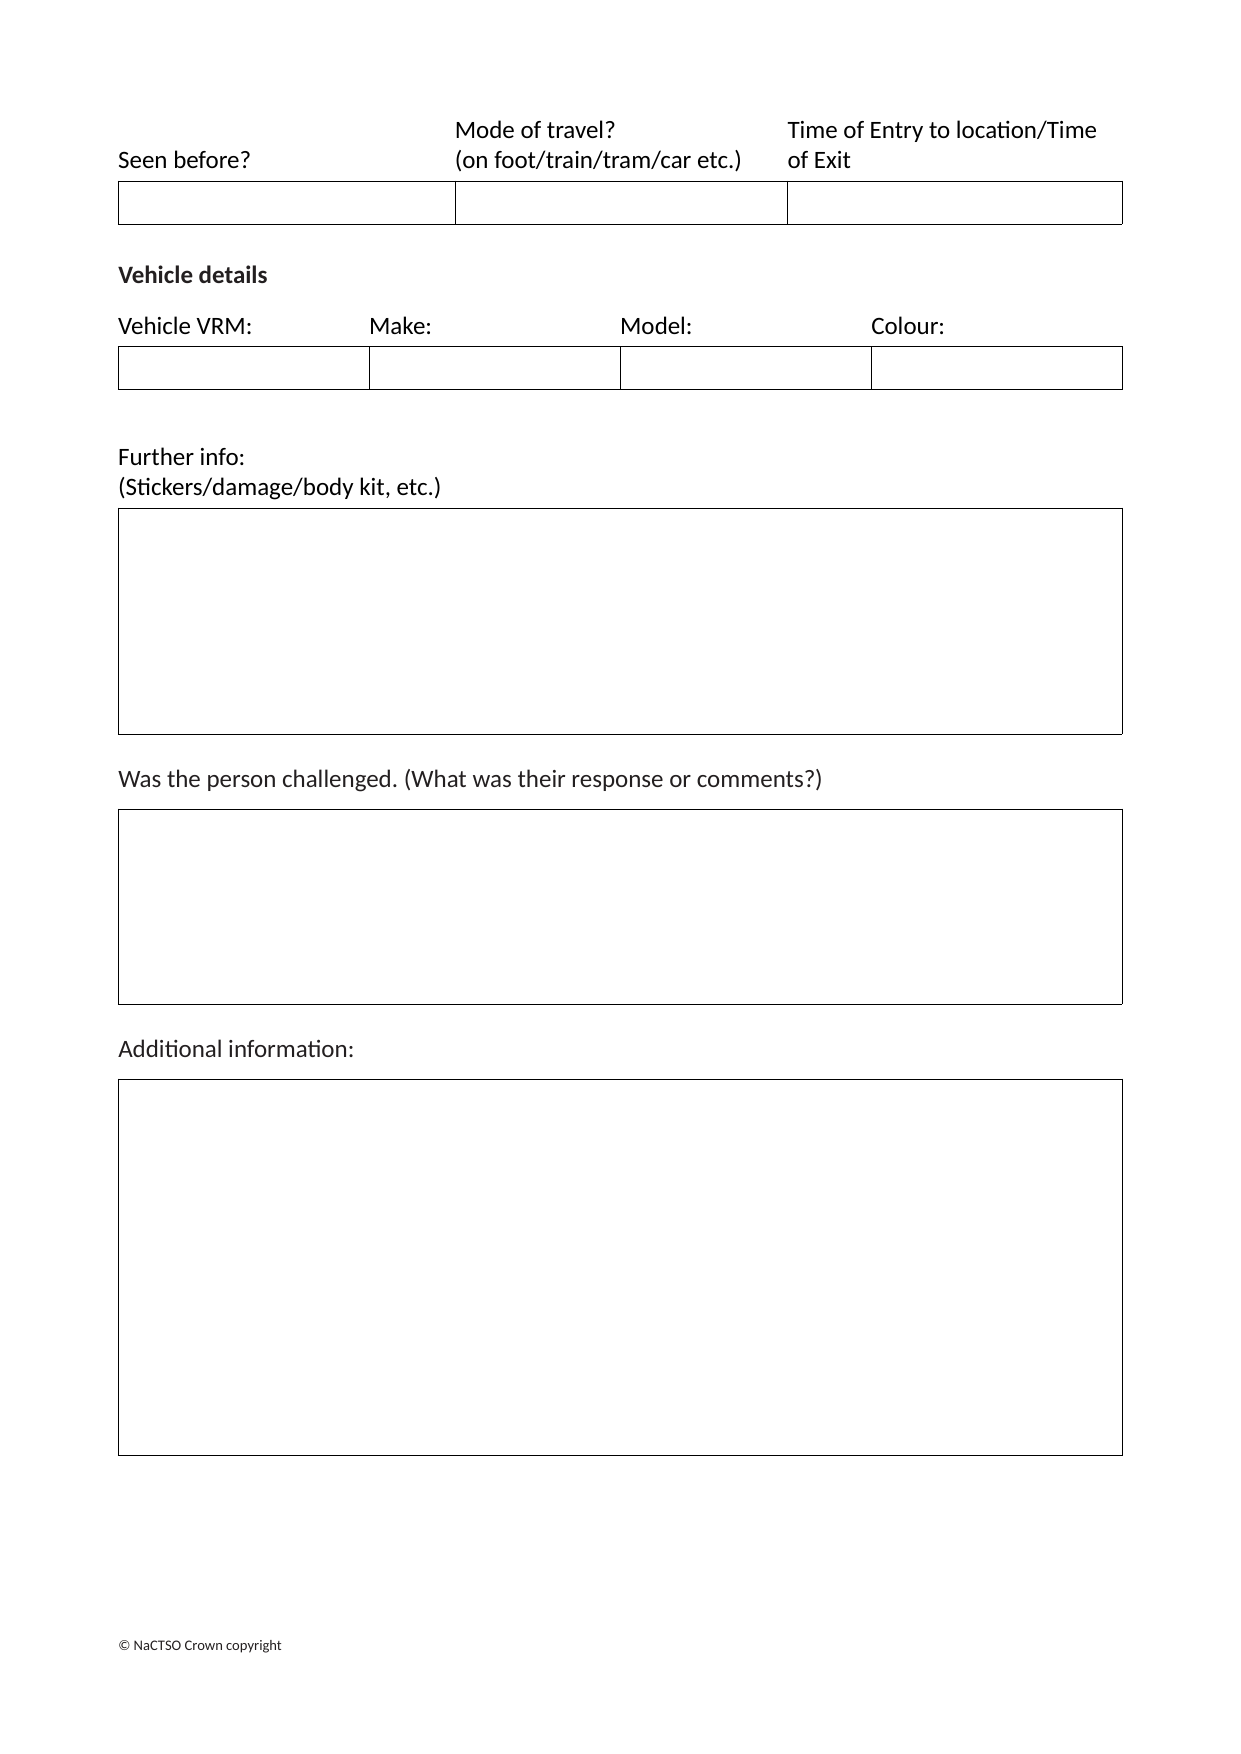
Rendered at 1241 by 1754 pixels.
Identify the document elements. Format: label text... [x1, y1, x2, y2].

text Was the person challenged. (What was their response or comments?) [118, 765, 1122, 794]
table_cell [119, 509, 1122, 734]
table_header [119, 810, 1122, 1004]
table_cell [119, 182, 455, 223]
table_header Seen before? [118, 108, 455, 181]
text Additional information: [118, 1035, 1122, 1064]
table_header Further info: (Stickers/damage/body kit, etc.) [118, 435, 1122, 508]
table_header Colour: [871, 304, 1122, 346]
table_cell [621, 347, 871, 389]
text Vehicle details [118, 261, 1122, 289]
table_cell [788, 182, 1122, 223]
table_header [119, 1080, 1122, 1455]
table_header Vehicle VRM: [118, 304, 369, 346]
table_cell [370, 347, 620, 389]
table_header Model: [620, 304, 871, 346]
table_cell [456, 182, 787, 223]
table_header Mode of travel? (on foot/train/tram/car etc.) [455, 108, 787, 181]
table_cell [872, 347, 1122, 389]
table_header Make: [369, 304, 620, 346]
table_cell [119, 347, 369, 389]
table_header Time of Entry to location/Time of Exit [788, 108, 1122, 181]
